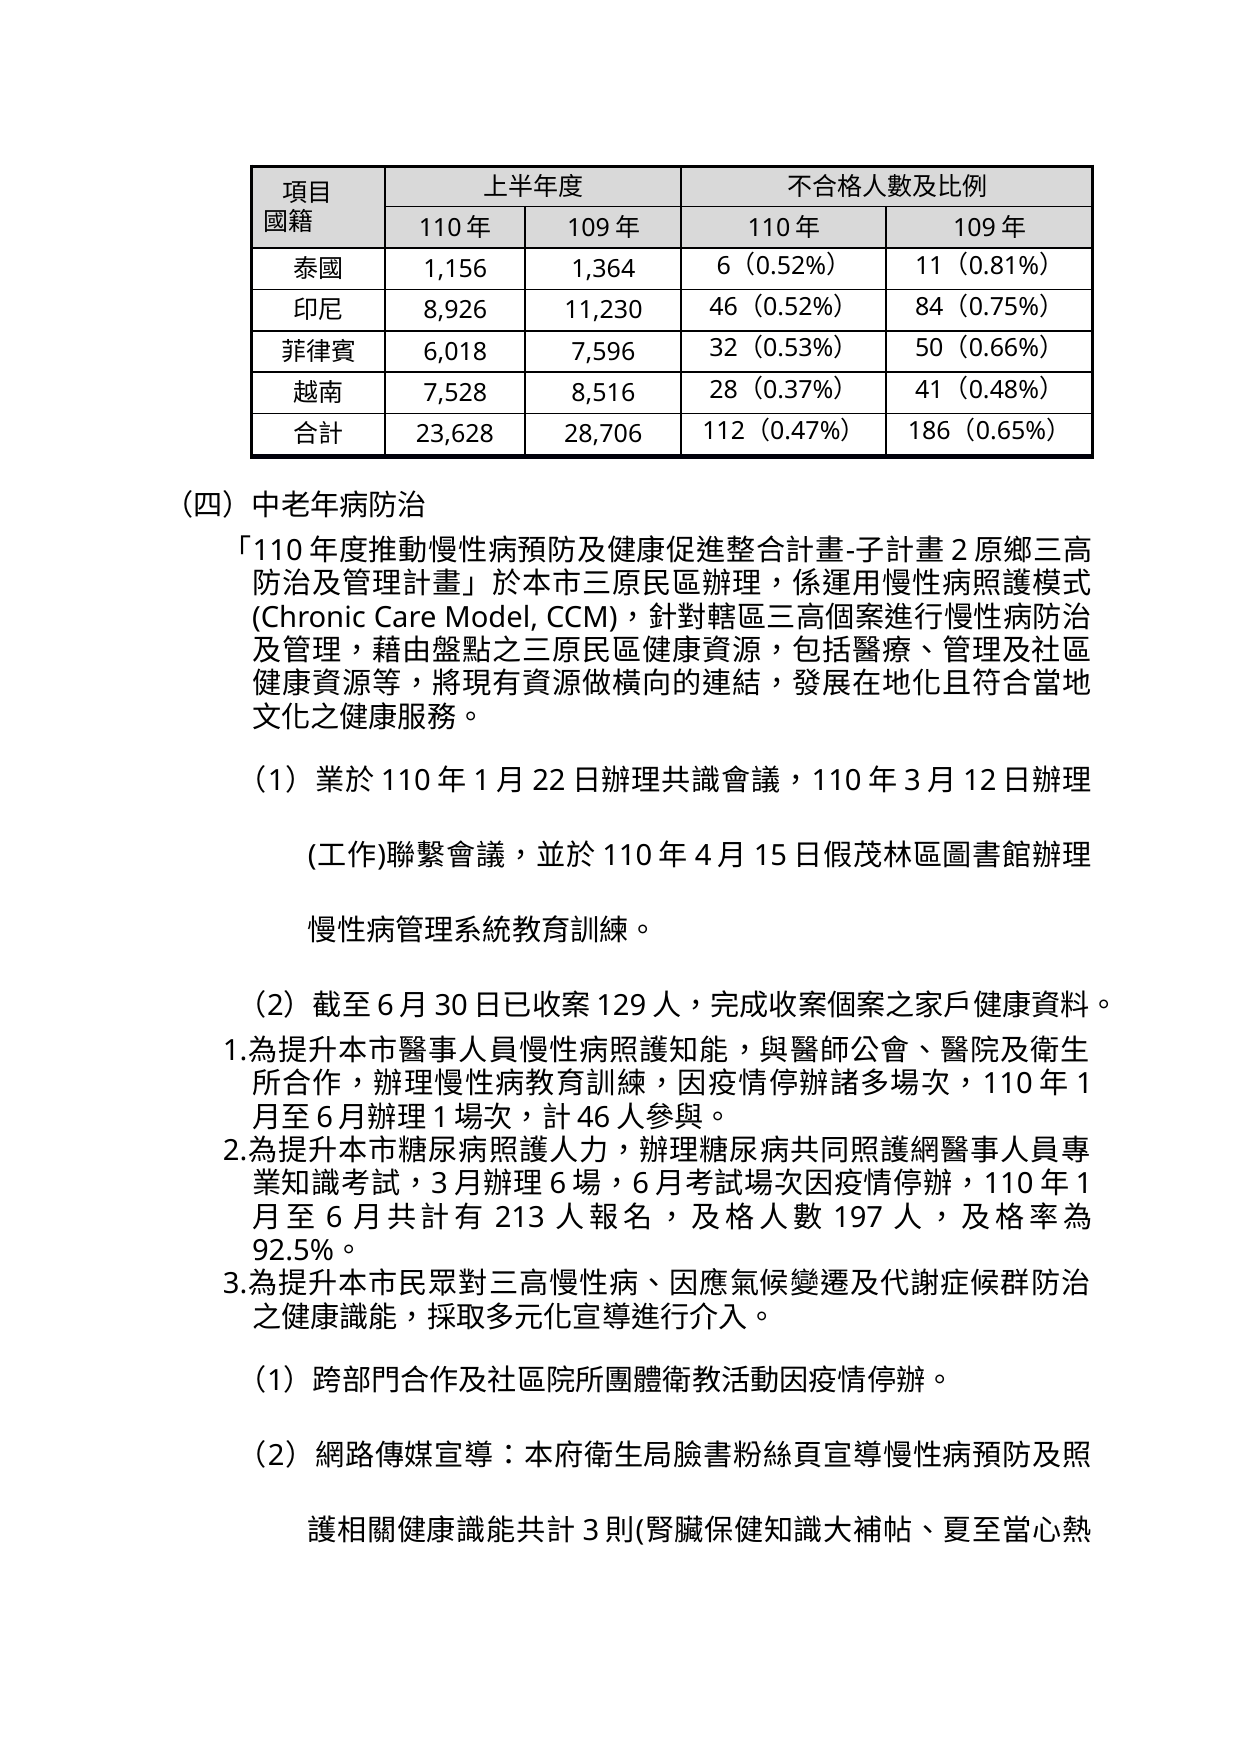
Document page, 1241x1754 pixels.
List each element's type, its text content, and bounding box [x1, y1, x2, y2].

table_cell 84（0.75%） [887, 290, 1091, 330]
table_cell 28（0.37%） [682, 373, 885, 413]
text （四）中老年病防治 [164, 459, 1092, 534]
table_cell 1,156 [386, 249, 524, 288]
table_cell 50（0.66%） [887, 332, 1091, 371]
text 1.為提升本市醫事人員慢性病照護知能，與醫師公會、醫院及衛生所合作，辦理慢性病教育訓練，因疫情停辦諸多場次，110年1月至6月辦理1場次，計46人參與。 [223, 1034, 1092, 1134]
table_cell 菲律賓 [253, 332, 384, 371]
table_cell 11,230 [526, 290, 680, 330]
table_cell 8,926 [386, 290, 524, 330]
table_cell 6,018 [386, 332, 524, 371]
table_cell 6（0.52%） [682, 249, 885, 288]
table_cell 109年 [887, 207, 1091, 247]
table_cell 7,528 [386, 373, 524, 413]
table_header 項目 國籍 [253, 168, 384, 247]
table_cell 32（0.53%） [682, 332, 885, 371]
text （2）截至6月30日已收案129人，完成收案個案之家戶健康資料。 [238, 959, 1092, 1034]
table_cell 泰國 [253, 249, 384, 288]
table_cell 28,706 [526, 414, 680, 454]
table_cell 越南 [253, 373, 384, 413]
table_cell 46（0.52%） [682, 290, 885, 330]
table_cell 印尼 [253, 290, 384, 330]
text 「110年度推動慢性病預防及健康促進整合計畫-子計畫2原鄉三高防治及管理計畫」於本市三原民區辦理，係運用慢性病照護模式(Chronic Care Model, CCM)，針對轄區三高個案進行慢性病防治及管理，藉由盤點之三原民區健康資源，包括醫療、管理及社區健康資源等，將現有資源做橫向的連結，發展在地化且符合當地文化之健康服務。 [223, 534, 1092, 734]
table_header 上半年度 [386, 168, 680, 206]
table_header 不合格人數及比例 [682, 168, 1091, 206]
table_cell 1,364 [526, 249, 680, 288]
text （1）跨部門合作及社區院所團體衛教活動因疫情停辦。 [238, 1334, 1092, 1409]
table_cell 112（0.47%） [682, 414, 885, 454]
text 2.為提升本市糖尿病照護人力，辦理糖尿病共同照護網醫事人員專業知識考試，3月辦理6場，6月考試場次因疫情停辦，110年1月至6月共計有213人報名，及格人數197人，及格率為92.5%。 [223, 1134, 1092, 1267]
table_cell 7,596 [526, 332, 680, 371]
table_cell 23,628 [386, 414, 524, 454]
text 3.為提升本市民眾對三高慢性病、因應氣候變遷及代謝症候群防治之健康識能，採取多元化宣導進行介入。 [223, 1267, 1092, 1334]
table_cell 41（0.48%） [887, 373, 1091, 413]
table_cell 11（0.81%） [887, 249, 1091, 288]
table_cell 8,516 [526, 373, 680, 413]
table_cell 110年 [682, 207, 885, 247]
table_cell 109年 [526, 207, 680, 247]
text （1）業於110年1月22日辦理共識會議，110年3月12日辦理(工作)聯繫會議，並於110年4月15日假茂林區圖書館辦理慢性病管理系統教育訓練。 [238, 734, 1092, 959]
text （2）網路傳媒宣導：本府衛生局臉書粉絲頁宣導慢性病預防及照護相關健康識能共計3則(腎臟保健知識大補帖、夏至當心熱 [238, 1409, 1092, 1559]
table_cell 186（0.65%） [887, 414, 1091, 454]
table_cell 合計 [253, 414, 384, 454]
table_cell 110年 [386, 207, 524, 247]
